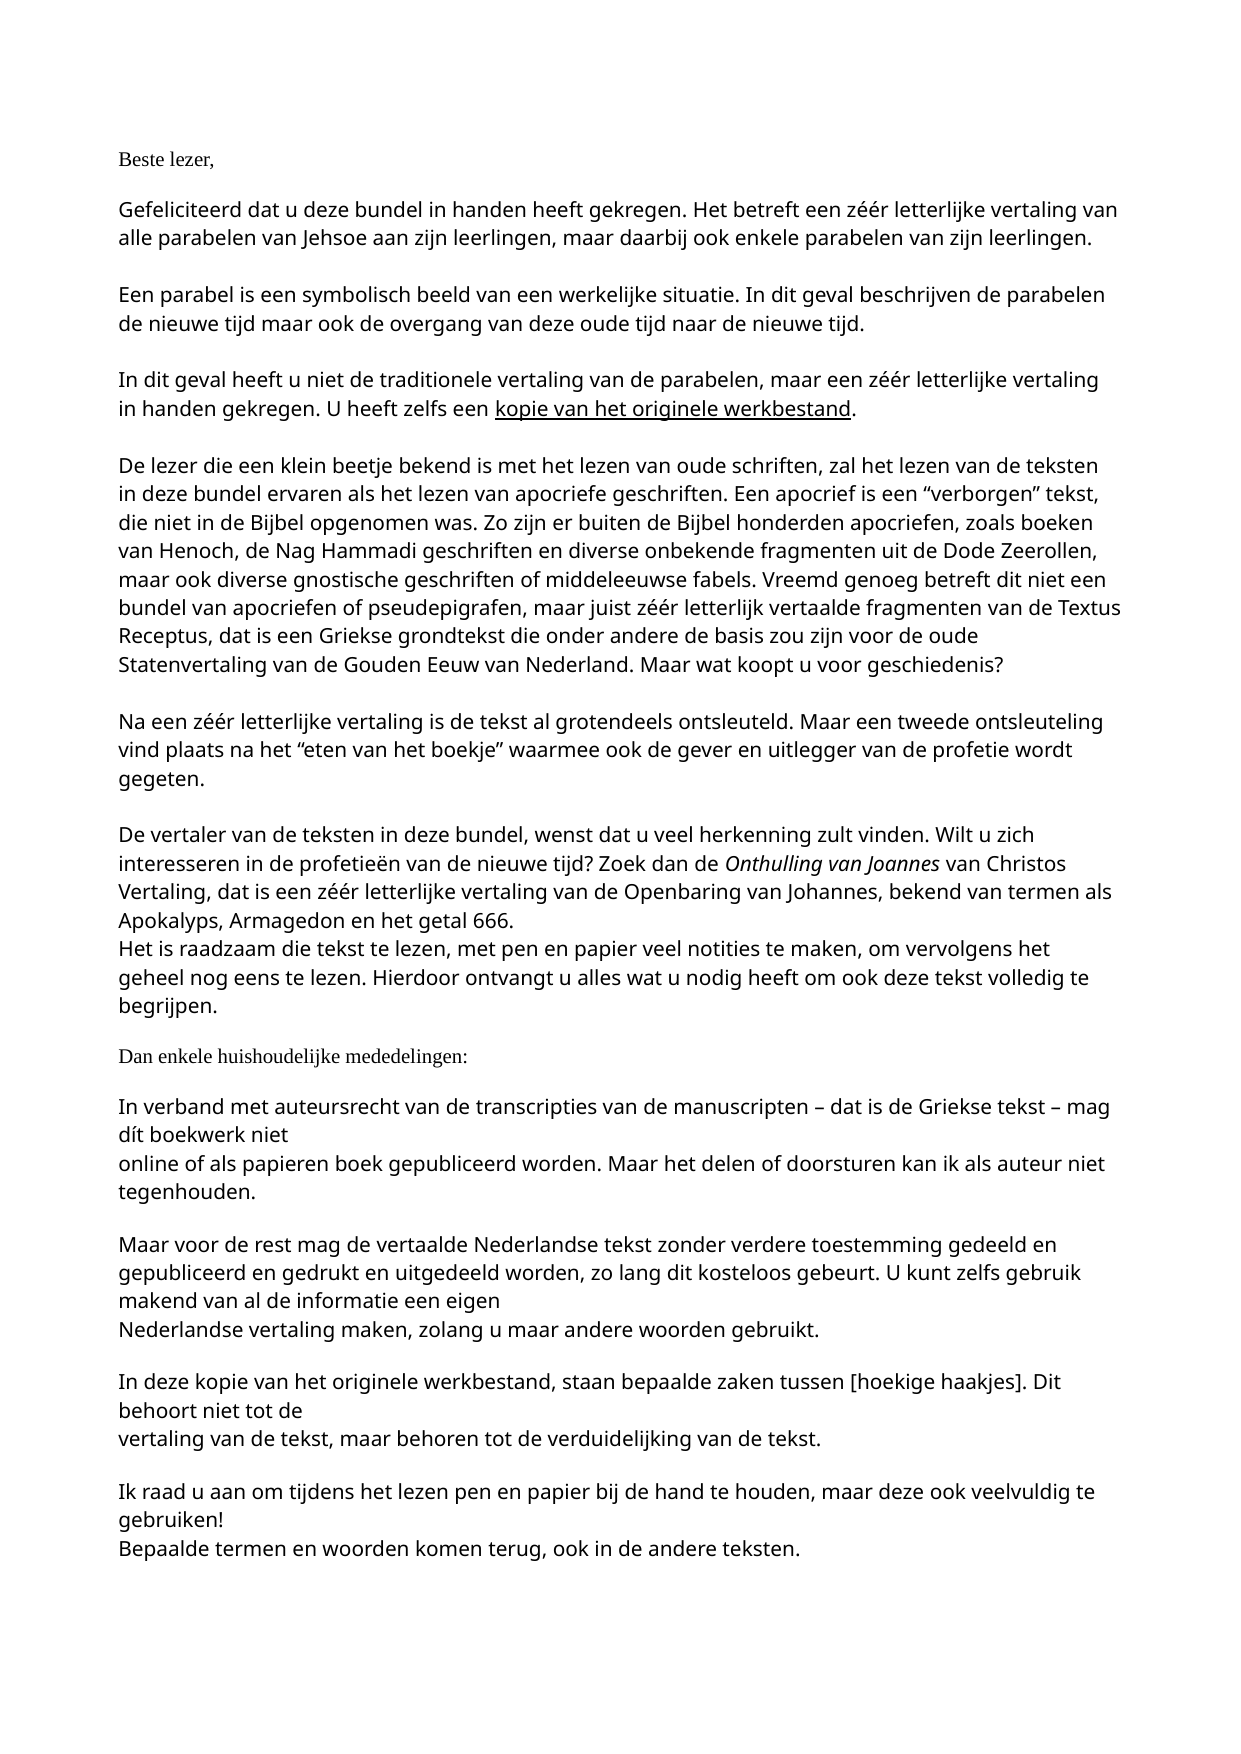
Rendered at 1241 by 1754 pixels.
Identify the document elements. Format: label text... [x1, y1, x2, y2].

text Een parabel is een symbolisch beeld van een werkelijke situatie. In dit geval beschrijven de parabelen de nieuwe tijd maar ook de overgang van deze oude tijd naar de nieuwe tijd. [118, 280, 1122, 337]
text In deze kopie van het originele werkbestand, staan bepaalde zaken tussen [hoekige haakjes]. Dit behoort niet tot de [118, 1367, 1122, 1424]
text Na een zéér letterlijke vertaling is de tekst al grotendeels ontsleuteld. Maar een tweede ontsleuteling vind plaats na het “eten van het boekje” waarmee ook de gever en uitlegger van de profetie wordt gegeten. [118, 707, 1122, 792]
text Maar voor de rest mag de vertaalde Nederlandse tekst zonder verdere toestemming gedeeld en gepubliceerd en gedrukt en uitgedeeld worden, zo lang dit kosteloos gebeurt. U kunt zelfs gebruik makend van al de informatie een eigen [118, 1230, 1122, 1315]
text In dit geval heeft u niet de traditionele vertaling van de parabelen, maar een zéér letterlijke vertaling in handen gekregen. U heeft zelfs een kopie van het originele werkbestand. [118, 366, 1122, 422]
text Dan enkele huishoudelijke mededelingen: [118, 1044, 1122, 1068]
text online of als papieren boek gepubliceerd worden. Maar het delen of doorsturen kan ik als auteur niet tegenhouden. [118, 1149, 1122, 1206]
text Ik raad u aan om tijdens het lezen pen en papier bij de hand te houden, maar deze ook veelvuldig te gebruiken! [118, 1477, 1122, 1534]
text Bepaalde termen en woorden komen terug, ook in de andere teksten. [118, 1534, 1122, 1562]
text Het is raadzaam die tekst te lezen, met pen en papier veel notities te maken, om vervolgens het geheel nog eens te lezen. Hierdoor ontvangt u alles wat u nodig heeft om ook deze tekst volledig te begrijpen. [118, 934, 1122, 1020]
text Gefeliciteerd dat u deze bundel in handen heeft gekregen. Het betreft een zéér letterlijke vertaling van alle parabelen van Jehsoe aan zijn leerlingen, maar daarbij ook enkele parabelen van zijn leerlingen. [118, 195, 1122, 252]
text De vertaler van de teksten in deze bundel, wenst dat u veel herkenning zult vinden. Wilt u zich interesseren in de profetieën van de nieuwe tijd? Zoek dan de Onthulling van Joannes van Christos Vertaling, dat is een zéér letterlijke vertaling van de Openbaring van Johannes, bekend van termen als Apokalyps, Armagedon en het getal 666. [118, 821, 1122, 934]
text vertaling van de tekst, maar behoren tot de verduidelijking van de tekst. [118, 1424, 1122, 1453]
text Beste lezer, [118, 147, 1122, 171]
text Nederlandse vertaling maken, zolang u maar andere woorden gebruikt. [118, 1315, 1122, 1343]
text In verband met auteursrecht van de transcripties van de manuscripten – dat is de Griekse tekst – mag dít boekwerk niet [118, 1092, 1122, 1149]
text De lezer die een klein beetje bekend is met het lezen van oude schriften, zal het lezen van de teksten in deze bundel ervaren als het lezen van apocriefe geschriften. Een apocrief is een “verborgen” tekst, die niet in de Bijbel opgenomen was. Zo zijn er buiten de Bijbel honderden apocriefen, zoals boeken van Henoch, de Nag Hammadi geschriften en diverse onbekende fragmenten uit de Dode Zeerollen, maar ook diverse gnostische geschriften of middeleeuwse fabels. Vreemd genoeg betreft dit niet een bundel van apocriefen of pseudepigrafen, maar juist zéér letterlijk vertaalde fragmenten van de Textus Receptus, dat is een Griekse grondtekst die onder andere de basis zou zijn voor de oude Statenvertaling van de Gouden Eeuw van Nederland. Maar wat koopt u voor geschiedenis? [118, 451, 1122, 678]
